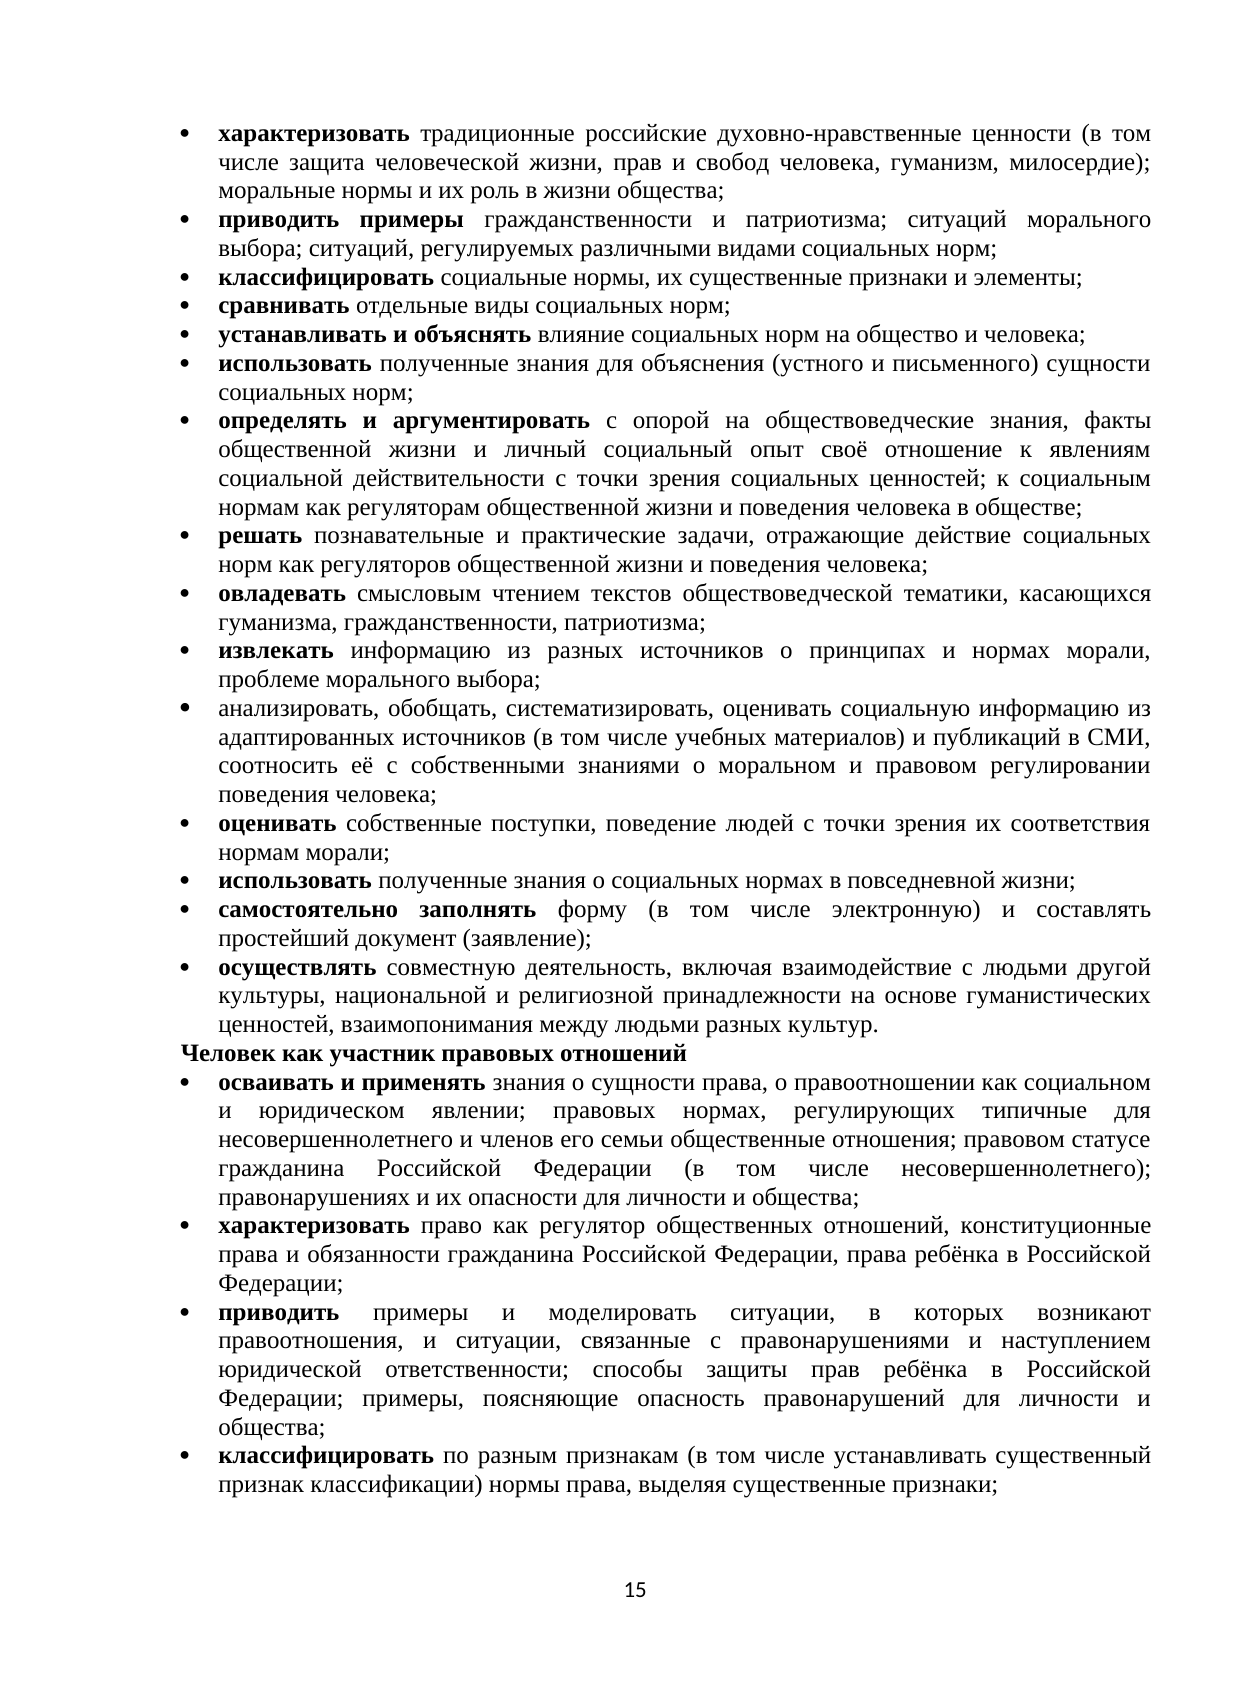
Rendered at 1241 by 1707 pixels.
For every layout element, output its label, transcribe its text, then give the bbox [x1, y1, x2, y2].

list оценивать собственные поступки, поведение людей с точки зрения их соответствия нормам морали; [181, 808, 1152, 866]
list извлекать информацию из разных источников о принципах и нормах морали, проблеме морального выбора; [181, 636, 1152, 693]
list использовать полученные знания для объяснения (устного и письменного) сущности социальных норм; [181, 348, 1152, 406]
list самостоятельно заполнять форму (в том числе электронную) и составлять простейший документ (заявление); [181, 894, 1152, 952]
list осуществлять совместную деятельность, включая взаимодействие с людьми другой культуры, национальной и религиозной принадлежности на основе гуманистических ценностей, взаимопонимания между людьми разных культур. [181, 952, 1152, 1038]
list характеризовать традиционные российские духовно-нравственные ценности (в том числе защита человеческой жизни, прав и свобод человека, гуманизм, милосердие); моральные нормы и их роль в жизни общества; [181, 118, 1152, 204]
list определять и аргументировать с опорой на обществоведческие знания, факты общественной жизни и личный социальный опыт своё отношение к явлениям социальной действительности с точки зрения социальных ценностей; к социальным нормам как регуляторам общественной жизни и поведения человека в обществе; [181, 406, 1152, 521]
list осваивать и применять знания о сущности права, о правоотношении как социальном и юридическом явлении; правовых нормах, регулирующих типичные для несовершеннолетнего и членов его семьи общественные отношения; правовом статусе гражданина Российской Федерации (в том числе несовершеннолетнего); правонарушениях и их опасности для личности и общества; [181, 1067, 1152, 1211]
list овладевать смысловым чтением текстов обществоведческой тематики, касающихся гуманизма, гражданственности, патриотизма; [181, 578, 1152, 636]
list приводить примеры и моделировать ситуации, в которых возникают правоотношения, и ситуации, связанные с правонарушениями и наступлением юридической ответственности; способы защиты прав ребёнка в Российской Федерации; примеры, поясняющие опасность правонарушений для личности и общества; [181, 1297, 1152, 1441]
list приводить примеры гражданственности и патриотизма; ситуаций морального выбора; ситуаций, регулируемых различными видами социальных норм; [181, 204, 1152, 262]
list устанавливать и объяснять влияние социальных норм на общество и человека; [181, 319, 1152, 348]
list решать познавательные и практические задачи, отражающие действие социальных норм как регуляторов общественной жизни и поведения человека; [181, 521, 1152, 578]
text Человек как участник правовых отношений [118, 1038, 1152, 1067]
list классифицировать социальные нормы, их существенные признаки и элементы; [181, 262, 1152, 291]
list сравнивать отдельные виды социальных норм; [181, 291, 1152, 319]
list классифицировать по разным признакам (в том числе устанавливать существенный признак классификации) нормы права, выделяя существенные признаки; [181, 1441, 1152, 1498]
list использовать полученные знания о социальных нормах в повседневной жизни; [181, 866, 1152, 894]
list анализировать, обобщать, систематизировать, оценивать социальную информацию из адаптированных источников (в том числе учебных материалов) и публикаций в СМИ, соотносить её с собственными знаниями о моральном и правовом регулировании поведения человека; [181, 693, 1152, 808]
list характеризовать право как регулятор общественных отношений, конституционные права и обязанности гражданина Российской Федерации, права ребёнка в Российской Федерации; [181, 1211, 1152, 1297]
